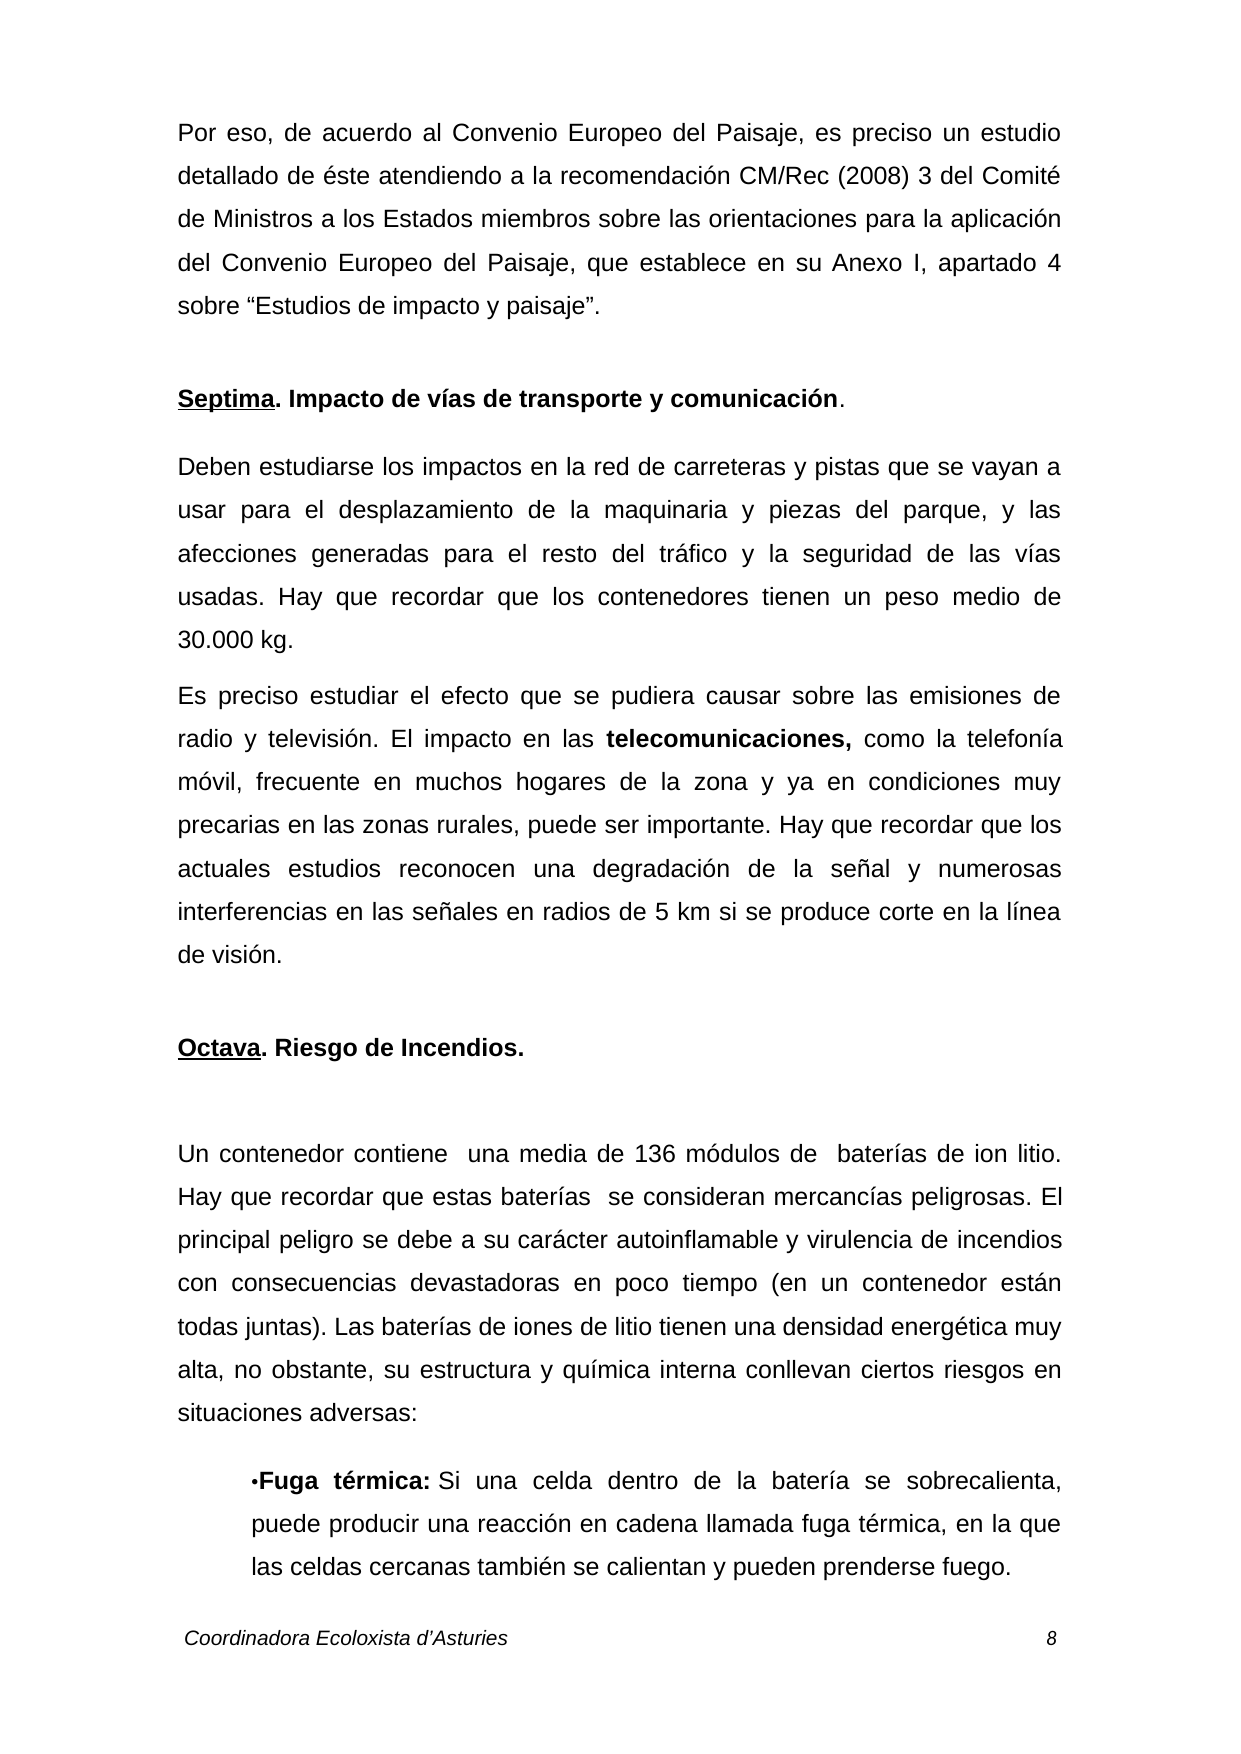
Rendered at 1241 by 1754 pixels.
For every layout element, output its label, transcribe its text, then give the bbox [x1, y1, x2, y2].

text Octava. Riesgo de Incendios. [177, 1033, 1063, 1062]
text Un contenedor contiene una media de 136 módulos de baterías de ion litio. Hay que recordar que estas baterías se consideran mercancías peligrosas. El principal peligro se debe a su carácter autoinflamable y virulencia de incendios con consecuencias devastadoras en poco tiempo (en un contenedor están todas juntas). Las baterías de iones de litio tienen una densidad energética muy alta, no obstante, su estructura y química interna conllevan ciertos riesgos en situaciones adversas: [177, 1139, 1063, 1427]
text Por eso, de acuerdo al Convenio Europeo del Paisaje, es preciso un estudio detallado de éste atendiendo a la recomendación CM/Rec (2008) 3 del Comité de Ministros a los Estados miembros sobre las orientaciones para la aplicación del Convenio Europeo del Paisaje, que establece en su Anexo I, apartado 4 sobre “Estudios de impacto y paisaje”. [177, 118, 1063, 319]
text Septima. Impacto de vías de transporte y comunicación. [177, 384, 1063, 413]
list Fuga térmica: Si una celda dentro de la batería se sobrecalienta, puede producir una reacción en cadena llamada fuga térmica, en la que las celdas cercanas también se calientan y pueden prenderse fuego. [177, 1466, 1063, 1581]
text Es preciso estudiar el efecto que se pudiera causar sobre las emisiones de radio y televisión. El impacto en las telecomunicaciones, como la telefonía móvil, frecuente en muchos hogares de la zona y ya en condiciones muy precarias en las zonas rurales, puede ser importante. Hay que recordar que los actuales estudios reconocen una degradación de la señal y numerosas interferencias en las señales en radios de 5 km si se produce corte en la línea de visión. [177, 681, 1063, 968]
text Deben estudiarse los impactos en la red de carreteras y pistas que se vayan a usar para el desplazamiento de la maquinaria y piezas del parque, y las afecciones generadas para el resto del tráfico y la seguridad de las vías usadas. Hay que recordar que los contenedores tienen un peso medio de 30.000 kg. [177, 452, 1063, 654]
